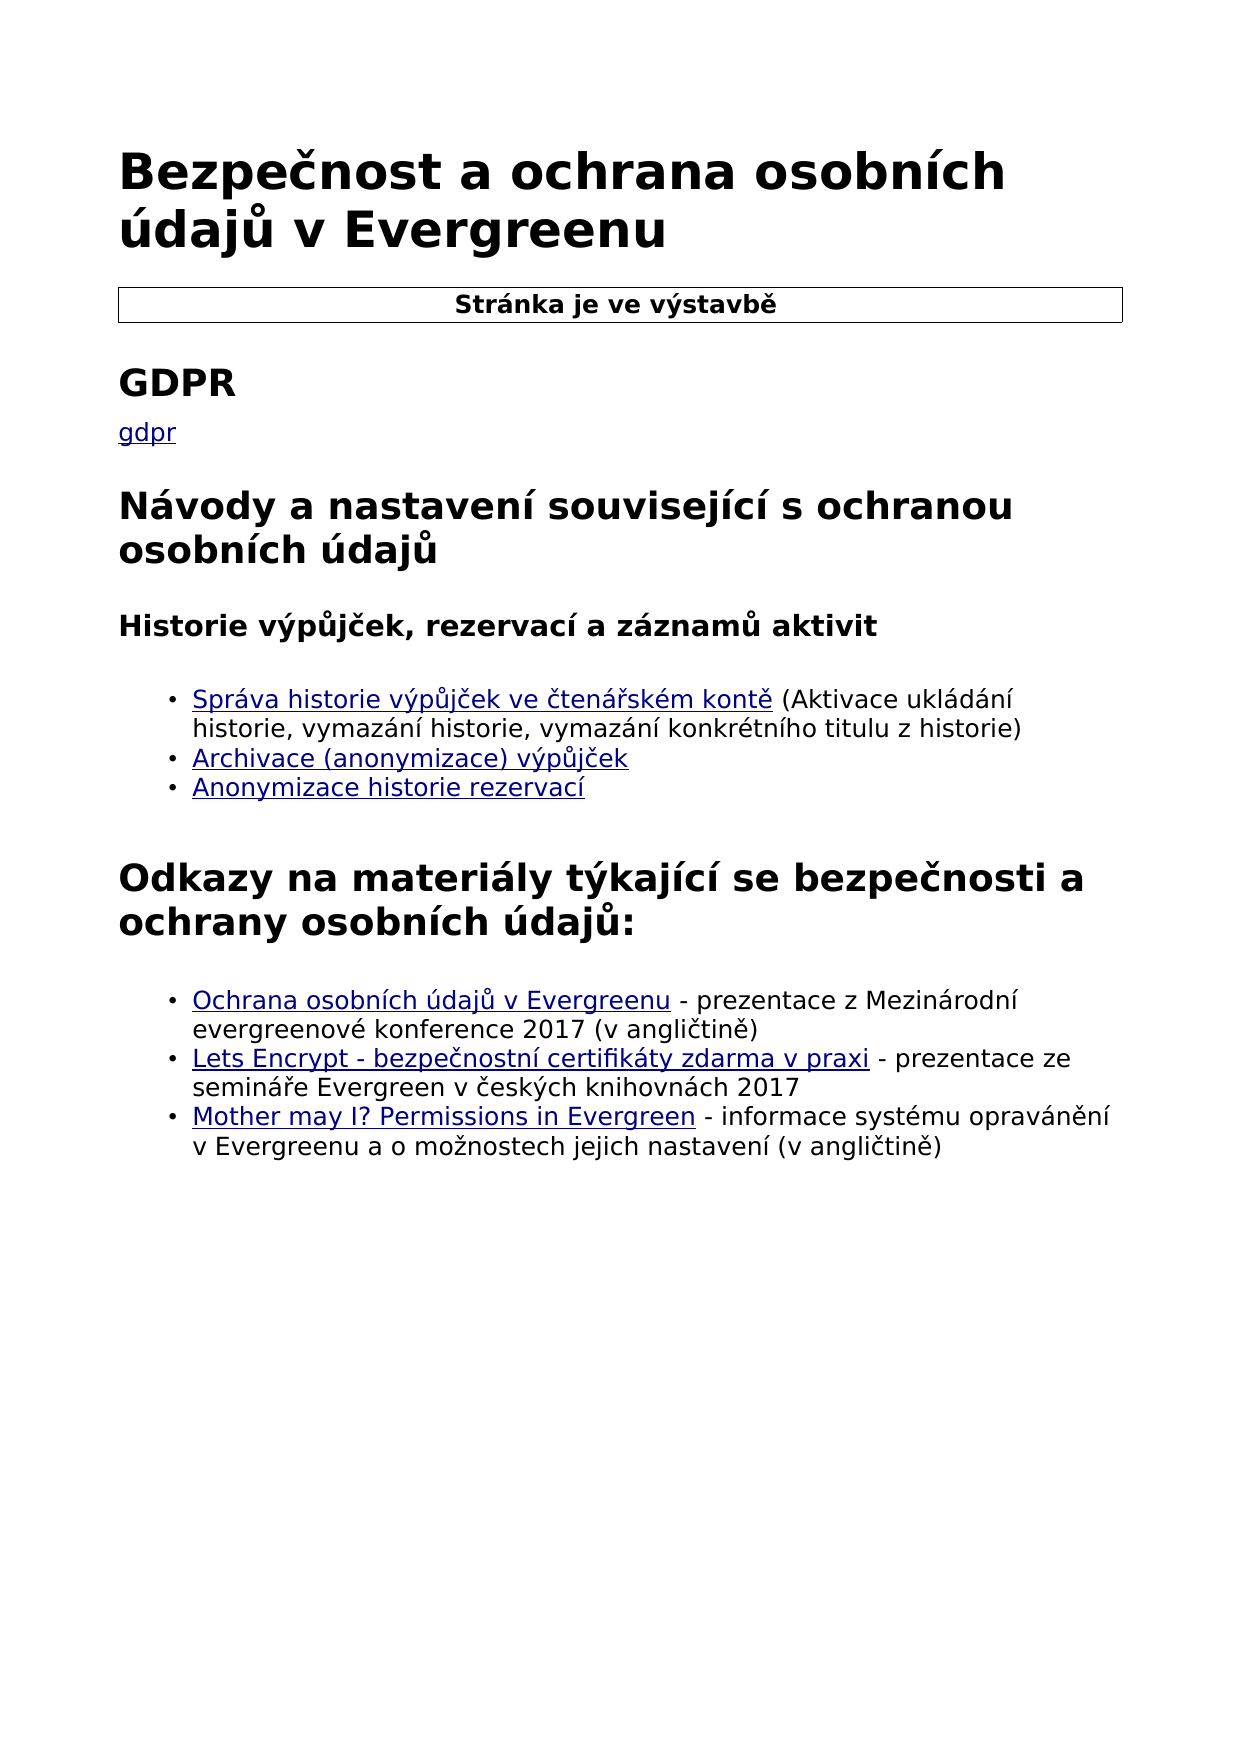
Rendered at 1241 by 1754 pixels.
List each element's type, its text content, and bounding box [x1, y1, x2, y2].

subtitle Historie výpůjček, rezervací a záznamů aktivit [118, 609, 1122, 643]
list Ochrana osobních údajů v Evergreenu - prezentace z Mezinárodní evergreenové konference 2017 (v angličtině) [177, 986, 1122, 1044]
list Mother may I? Permissions in Evergreen - informace systému opravánění v Evergreenu a o možnostech jejich nastavení (v angličtině) [177, 1102, 1122, 1161]
list Lets Encrypt - bezpečnostní certifikáty zdarma v praxi - prezentace ze semináře Evergreen v českých knihovnách 2017 [177, 1044, 1122, 1102]
subtitle Návody a nastavení související s ochranou osobních údajů [118, 485, 1122, 572]
subtitle Bezpečnost a ochrana osobních údajů v Evergreenu [118, 143, 1122, 259]
list Archivace (anonymizace) výpůjček [177, 744, 1122, 773]
table_header Stránka je ve výstavbě [119, 288, 1122, 322]
text gdpr [118, 418, 1122, 447]
subtitle GDPR [118, 362, 1122, 406]
list Anonymizace historie rezervací [177, 773, 1122, 802]
subtitle Odkazy na materiály týkající se bezpečnosti a ochrany osobních údajů: [118, 857, 1122, 944]
list Správa historie výpůjček ve čtenářském kontě (Aktivace ukládání historie, vymazání historie, vymazání konkrétního titulu z historie) [177, 685, 1122, 744]
